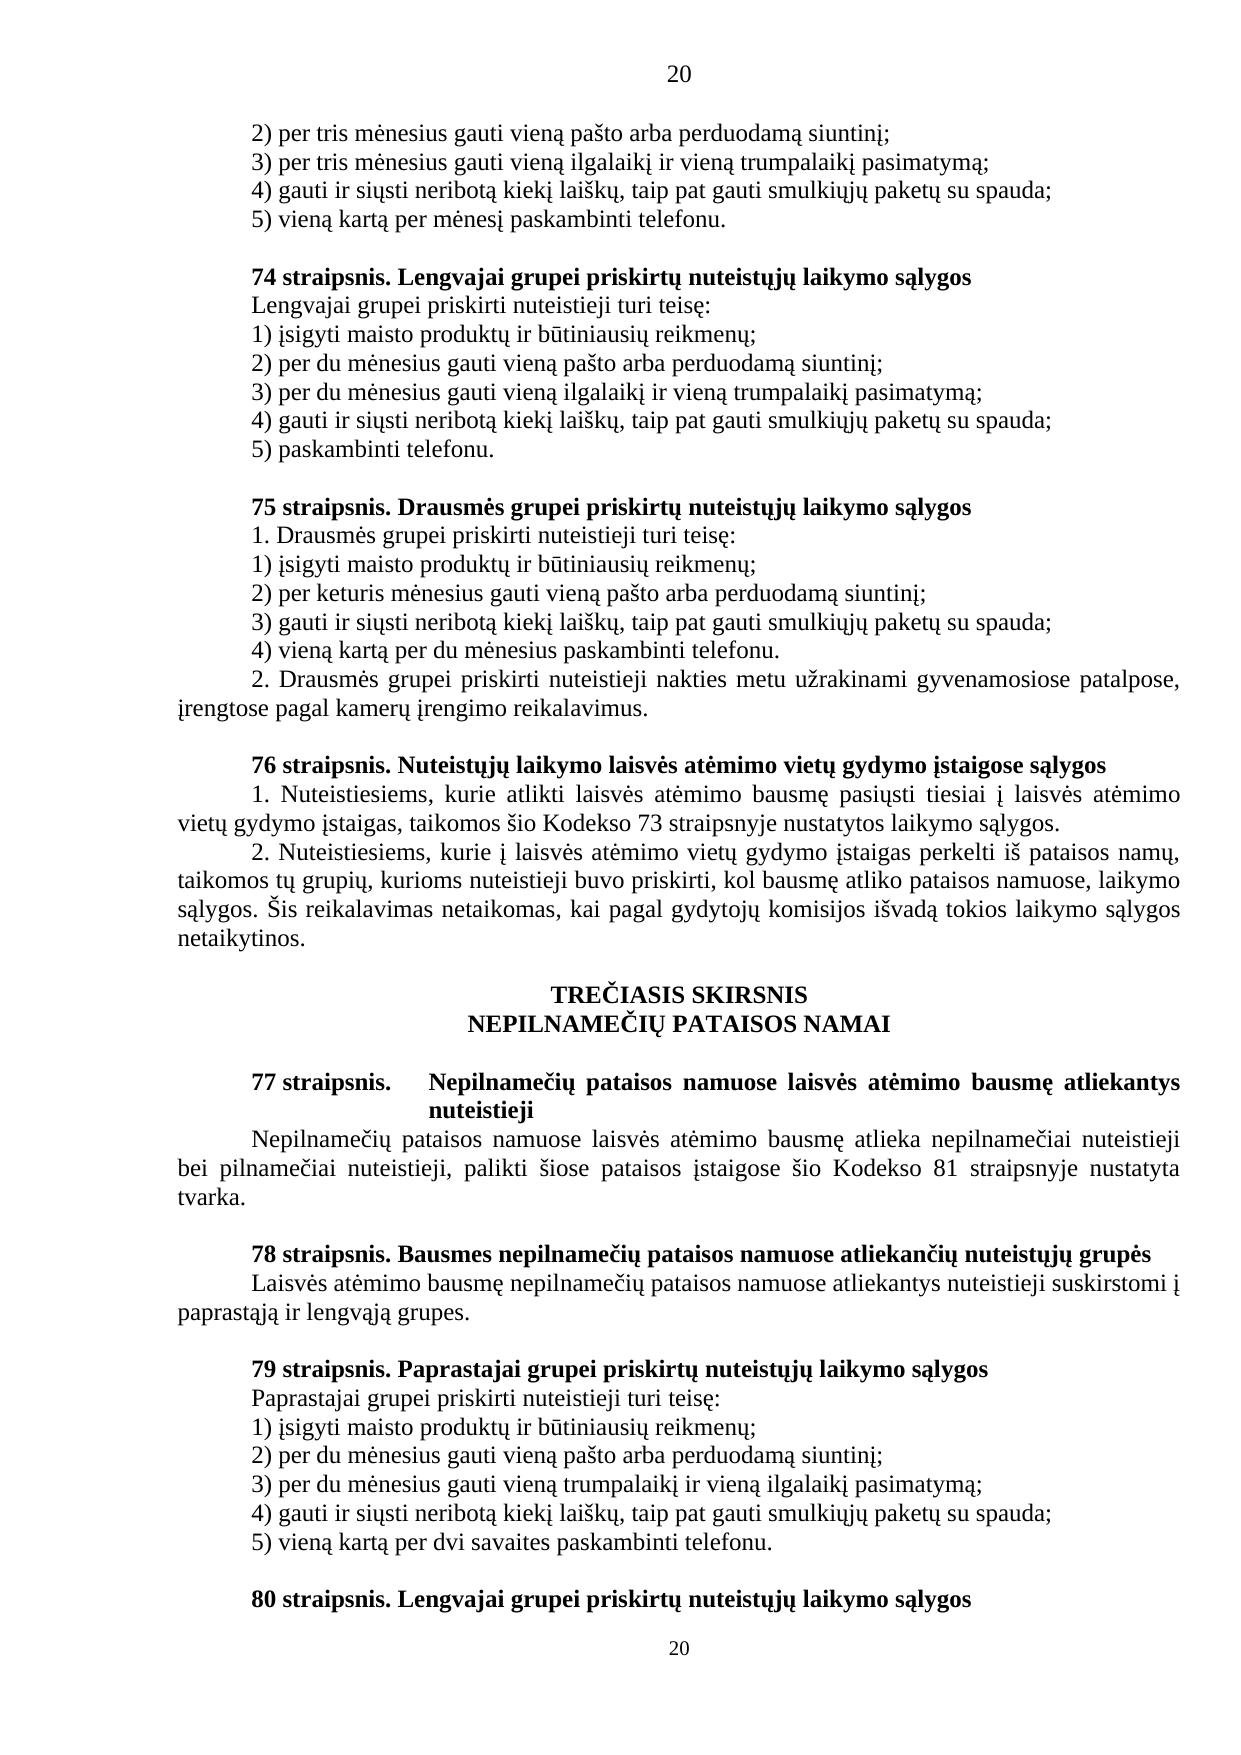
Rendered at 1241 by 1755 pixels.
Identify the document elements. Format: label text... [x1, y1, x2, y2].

text 3) per du mėnesius gauti vieną trumpalaikį ir vieną ilgalaikį pasimatymą; [177, 1469, 1181, 1498]
text 2) per du mėnesius gauti vieną pašto arba perduodamą siuntinį; [177, 1441, 1181, 1469]
text 3) gauti ir siųsti neribotą kiekį laiškų, taip pat gauti smulkiųjų paketų su spauda; [177, 607, 1181, 636]
text 2. Drausmės grupei priskirti nuteistieji nakties metu užrakinami gyvenamosiose patalpose, įrengtose pagal kamerų įrengimo reikalavimus. [177, 664, 1181, 722]
text 77 straipsnis. Nepilnamečių pataisos namuose laisvės atėmimo bausmę atliekantys nuteistieji [251, 1067, 1181, 1124]
text 3) per tris mėnesius gauti vieną ilgalaikį ir vieną trumpalaikį pasimatymą; [177, 147, 1181, 176]
text 4) gauti ir siųsti neribotą kiekį laiškų, taip pat gauti smulkiųjų paketų su spauda; [177, 1498, 1181, 1527]
text 4) gauti ir siųsti neribotą kiekį laiškų, taip pat gauti smulkiųjų paketų su spauda; [177, 176, 1181, 204]
text 3) per du mėnesius gauti vieną ilgalaikį ir vieną trumpalaikį pasimatymą; [177, 377, 1181, 406]
text Paprastajai grupei priskirti nuteistieji turi teisę: [177, 1383, 1181, 1412]
text 80 straipsnis. Lengvajai grupei priskirtų nuteistųjų laikymo sąlygos [177, 1584, 1181, 1613]
text Lengvajai grupei priskirti nuteistieji turi teisę: [177, 291, 1181, 319]
text 2) per du mėnesius gauti vieną pašto arba perduodamą siuntinį; [177, 348, 1181, 377]
text 2) per keturis mėnesius gauti vieną pašto arba perduodamą siuntinį; [177, 578, 1181, 607]
text 2) per tris mėnesius gauti vieną pašto arba perduodamą siuntinį; [177, 118, 1181, 147]
text Laisvės atėmimo bausmę nepilnamečių pataisos namuose atliekantys nuteistieji suskirstomi į paprastąją ir lengvąją grupes. [177, 1268, 1181, 1326]
text 78 straipsnis. Bausmes nepilnamečių pataisos namuose atliekančių nuteistųjų grupės [177, 1239, 1181, 1268]
text 75 straipsnis. Drausmės grupei priskirtų nuteistųjų laikymo sąlygos [177, 492, 1181, 521]
subtitle Trečiasis skirsnis [177, 981, 1181, 1009]
text 1. Nuteistiesiems, kurie atlikti laisvės atėmimo bausmę pasiųsti tiesiai į laisvės atėmimo vietų gydymo įstaigas, taikomos šio Kodekso 73 straipsnyje nustatytos laikymo sąlygos. [177, 779, 1181, 837]
text 4) gauti ir siųsti neribotą kiekį laiškų, taip pat gauti smulkiųjų paketų su spauda; [177, 406, 1181, 434]
text 74 straipsnis. Lengvajai grupei priskirtų nuteistųjų laikymo sąlygos [177, 262, 1181, 291]
text 5) vieną kartą per dvi savaites paskambinti telefonu. [177, 1527, 1181, 1556]
text 2. Nuteistiesiems, kurie į laisvės atėmimo vietų gydymo įstaigas perkelti iš pataisos namų, taikomos tų grupių, kurioms nuteistieji buvo priskirti, kol bausmę atliko pataisos namuose, laikymo sąlygos. Šis reikalavimas netaikomas, kai pagal gydytojų komisijos išvadą tokios laikymo sąlygos netaikytinos. [177, 837, 1181, 952]
text 1) įsigyti maisto produktų ir būtiniausių reikmenų; [177, 1412, 1181, 1441]
text 76 straipsnis. Nuteistųjų laikymo laisvės atėmimo vietų gydymo įstaigose sąlygos [251, 751, 1181, 779]
text 1) įsigyti maisto produktų ir būtiniausių reikmenų; [177, 319, 1181, 348]
text 5) vieną kartą per mėnesį paskambinti telefonu. [177, 204, 1181, 233]
text 4) vieną kartą per du mėnesius paskambinti telefonu. [177, 636, 1181, 664]
subtitle NEPILNAMEČIŲ PATAISOS NAMAI [177, 1009, 1181, 1038]
text Nepilnamečių pataisos namuose laisvės atėmimo bausmę atlieka nepilnamečiai nuteistieji bei pilnamečiai nuteistieji, palikti šiose pataisos įstaigose šio Kodekso 81 straipsnyje nustatyta tvarka. [177, 1124, 1181, 1211]
text 1. Drausmės grupei priskirti nuteistieji turi teisę: [177, 521, 1181, 549]
text 79 straipsnis. Paprastajai grupei priskirtų nuteistųjų laikymo sąlygos [177, 1354, 1181, 1383]
text 5) paskambinti telefonu. [177, 434, 1181, 463]
text 1) įsigyti maisto produktų ir būtiniausių reikmenų; [177, 549, 1181, 578]
